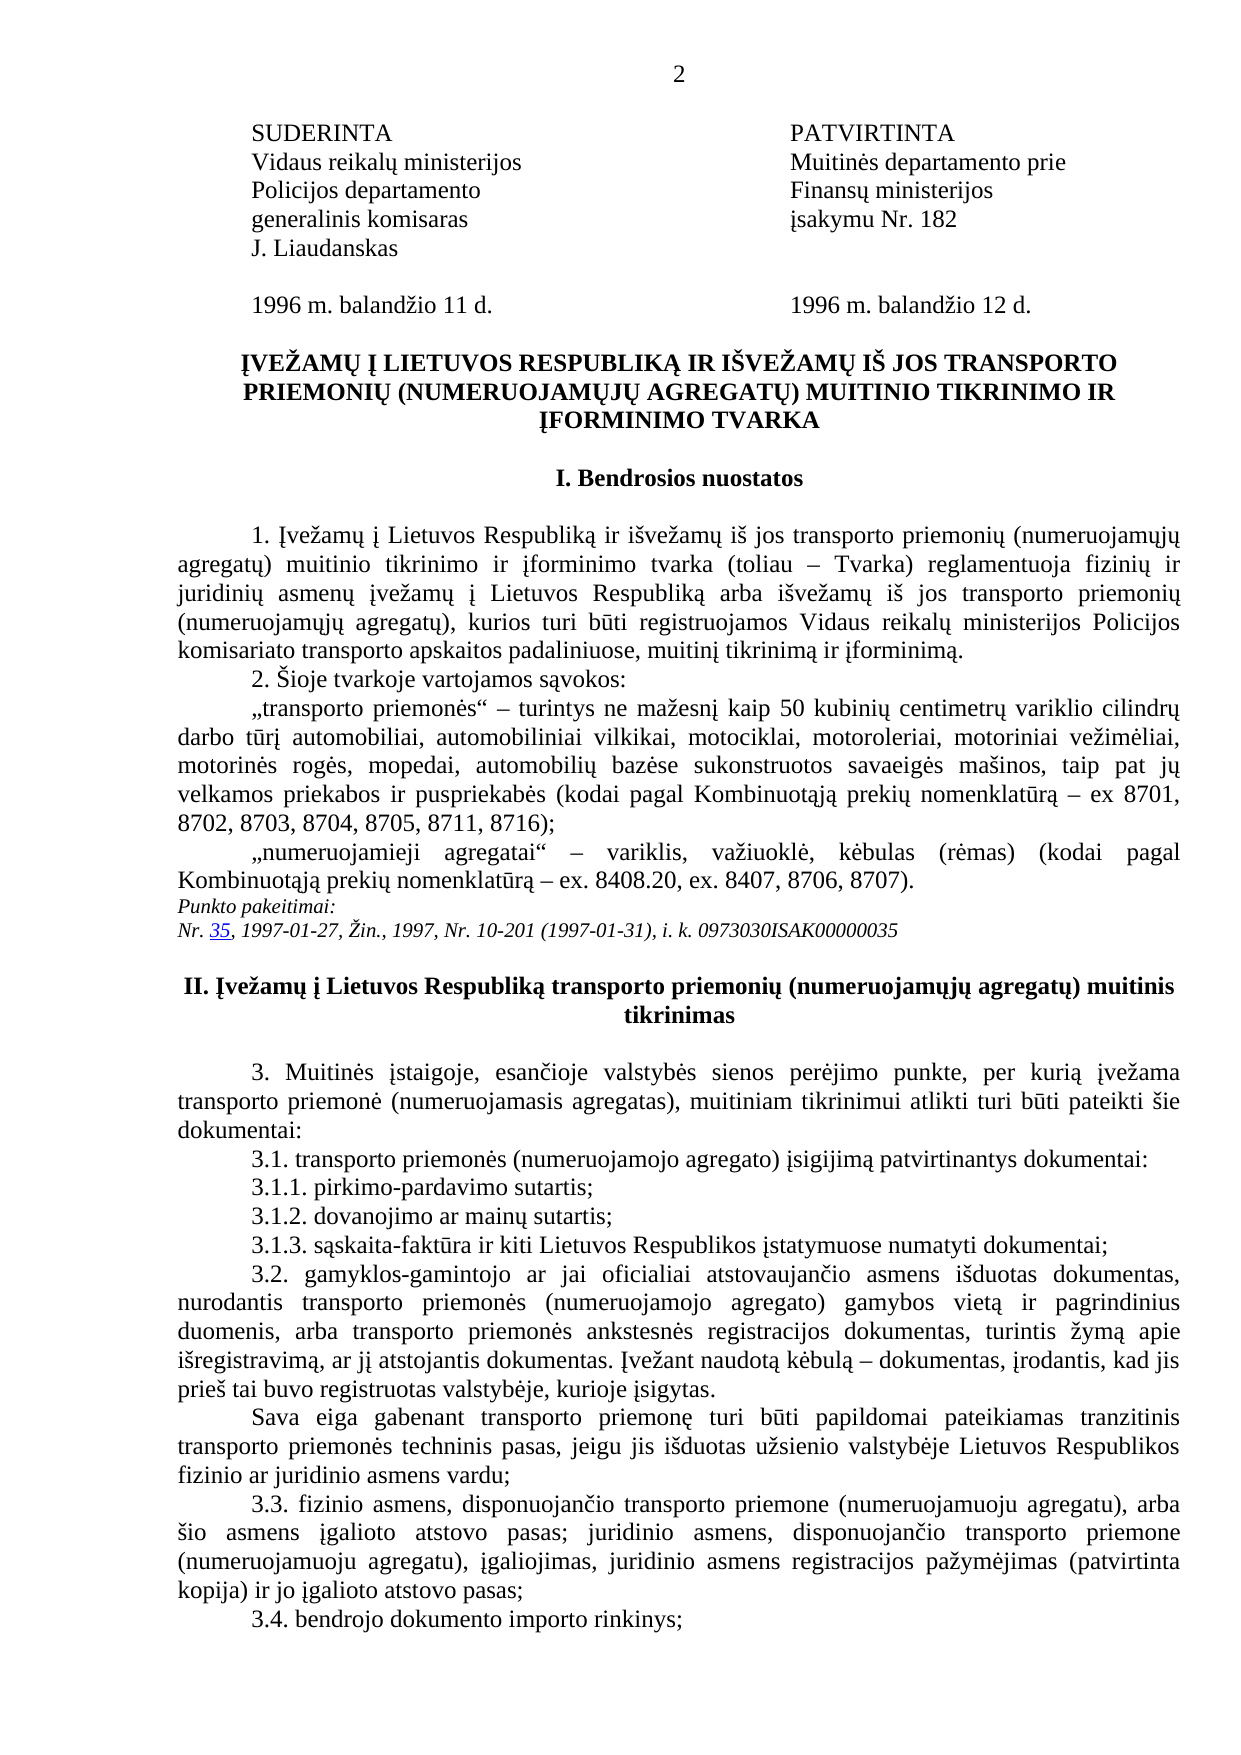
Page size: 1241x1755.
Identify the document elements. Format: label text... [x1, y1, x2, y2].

text 3.3. fizinio asmens, disponuojančio transporto priemone (numeruojamuoju agregatu), arba šio asmens įgalioto atstovo pasas; juridinio asmens, disponuojančio transporto priemone (numeruojamuoju agregatu), įgaliojimas, juridinio asmens registracijos pažymėjimas (patvirtinta kopija) ir jo įgalioto atstovo pasas; [177, 1489, 1181, 1604]
text Punkto pakeitimai: [177, 894, 1181, 918]
text „transporto priemonės“ – turintys ne mažesnį kaip 50 kubinių centimetrų variklio cilindrų darbo tūrį automobiliai, automobiliniai vilkikai, motociklai, motoroleriai, motoriniai vežimėliai, motorinės rogės, mopedai, automobilių bazėse sukonstruotos savaeigės mašinos, taip pat jų velkamos priekabos ir puspriekabės (kodai pagal Kombinuotąją prekių nomenklatūrą – ex 8701, 8702, 8703, 8704, 8705, 8711, 8716); [177, 693, 1181, 837]
text 2. Šioje tvarkoje vartojamos sąvokos: [177, 664, 1181, 693]
text 1996 m. balandžio 11 d. 1996 m. balandžio 12 d. [177, 291, 1181, 319]
text Policijos departamento Finansų ministerijos [177, 176, 1181, 204]
text generalinis komisaras įsakymu Nr. 182 [177, 204, 1181, 233]
text 3.1.2. dovanojimo ar mainų sutartis; [177, 1201, 1181, 1230]
text 3.4. bendrojo dokumento importo rinkinys; [177, 1604, 1181, 1632]
text 3.2. gamyklos-gamintojo ar jai oficialiai atstovaujančio asmens išduotas dokumentas, nurodantis transporto priemonės (numeruojamojo agregato) gamybos vietą ir pagrindinius duomenis, arba transporto priemonės ankstesnės registracijos dokumentas, turintis žymą apie išregistravimą, ar jį atstojantis dokumentas. Įvežant naudotą kėbulą – dokumentas, įrodantis, kad jis prieš tai buvo registruotas valstybėje, kurioje įsigytas. [177, 1259, 1181, 1402]
text Vidaus reikalų ministerijos Muitinės departamento prie [177, 147, 1181, 176]
text 3.1.3. sąskaita-faktūra ir kiti Lietuvos Respublikos įstatymuose numatyti dokumentai; [177, 1230, 1181, 1259]
text J. Liaudanskas [177, 233, 1181, 262]
text I. Bendrosios nuostatos [177, 463, 1181, 492]
text 3.1.1. pirkimo-pardavimo sutartis; [177, 1172, 1181, 1201]
text „numeruojamieji agregatai“ – variklis, važiuoklė, kėbulas (rėmas) (kodai pagal Kombinuotąją prekių nomenklatūrą – ex. 8408.20, ex. 8407, 8706, 8707). [177, 837, 1181, 894]
text II. Įvežamų į Lietuvos Respubliką transporto priemonių (numeruojamųjų agregatų) muitinis tikrinimas [177, 971, 1181, 1029]
text SUDERINTA PATVIRTINTA [177, 118, 1181, 147]
text Nr. 35, 1997-01-27, Žin., 1997, Nr. 10-201 (1997-01-31), i. k. 0973030ISAK00000035 [177, 918, 1181, 942]
text 3. Muitinės įstaigoje, esančioje valstybės sienos perėjimo punkte, per kurią įvežama transporto priemonė (numeruojamasis agregatas), muitiniam tikrinimui atlikti turi būti pateikti šie dokumentai: [177, 1057, 1181, 1144]
text Sava eiga gabenant transporto priemonę turi būti papildomai pateikiamas tranzitinis transporto priemonės techninis pasas, jeigu jis išduotas užsienio valstybėje Lietuvos Respublikos fizinio ar juridinio asmens vardu; [177, 1402, 1181, 1489]
text 3.1. transporto priemonės (numeruojamojo agregato) įsigijimą patvirtinantys dokumentai: [177, 1144, 1181, 1172]
text 1. Įvežamų į Lietuvos Respubliką ir išvežamų iš jos transporto priemonių (numeruojamųjų agregatų) muitinio tikrinimo ir įforminimo tvarka (toliau – Tvarka) reglamentuoja fizinių ir juridinių asmenų įvežamų į Lietuvos Respubliką arba išvežamų iš jos transporto priemonių (numeruojamųjų agregatų), kurios turi būti registruojamos Vidaus reikalų ministerijos Policijos komisariato transporto apskaitos padaliniuose, muitinį tikrinimą ir įforminimą. [177, 521, 1181, 664]
text ĮVEŽAMŲ Į LIETUVOS RESPUBLIKĄ IR IŠVEŽAMŲ IŠ JOS TRANSPORTO PRIEMONIŲ (NUMERUOJAMŲJŲ AGREGATŲ) MUITINIO TIKRINIMO IR ĮFORMINIMO TVARKA [177, 348, 1181, 434]
